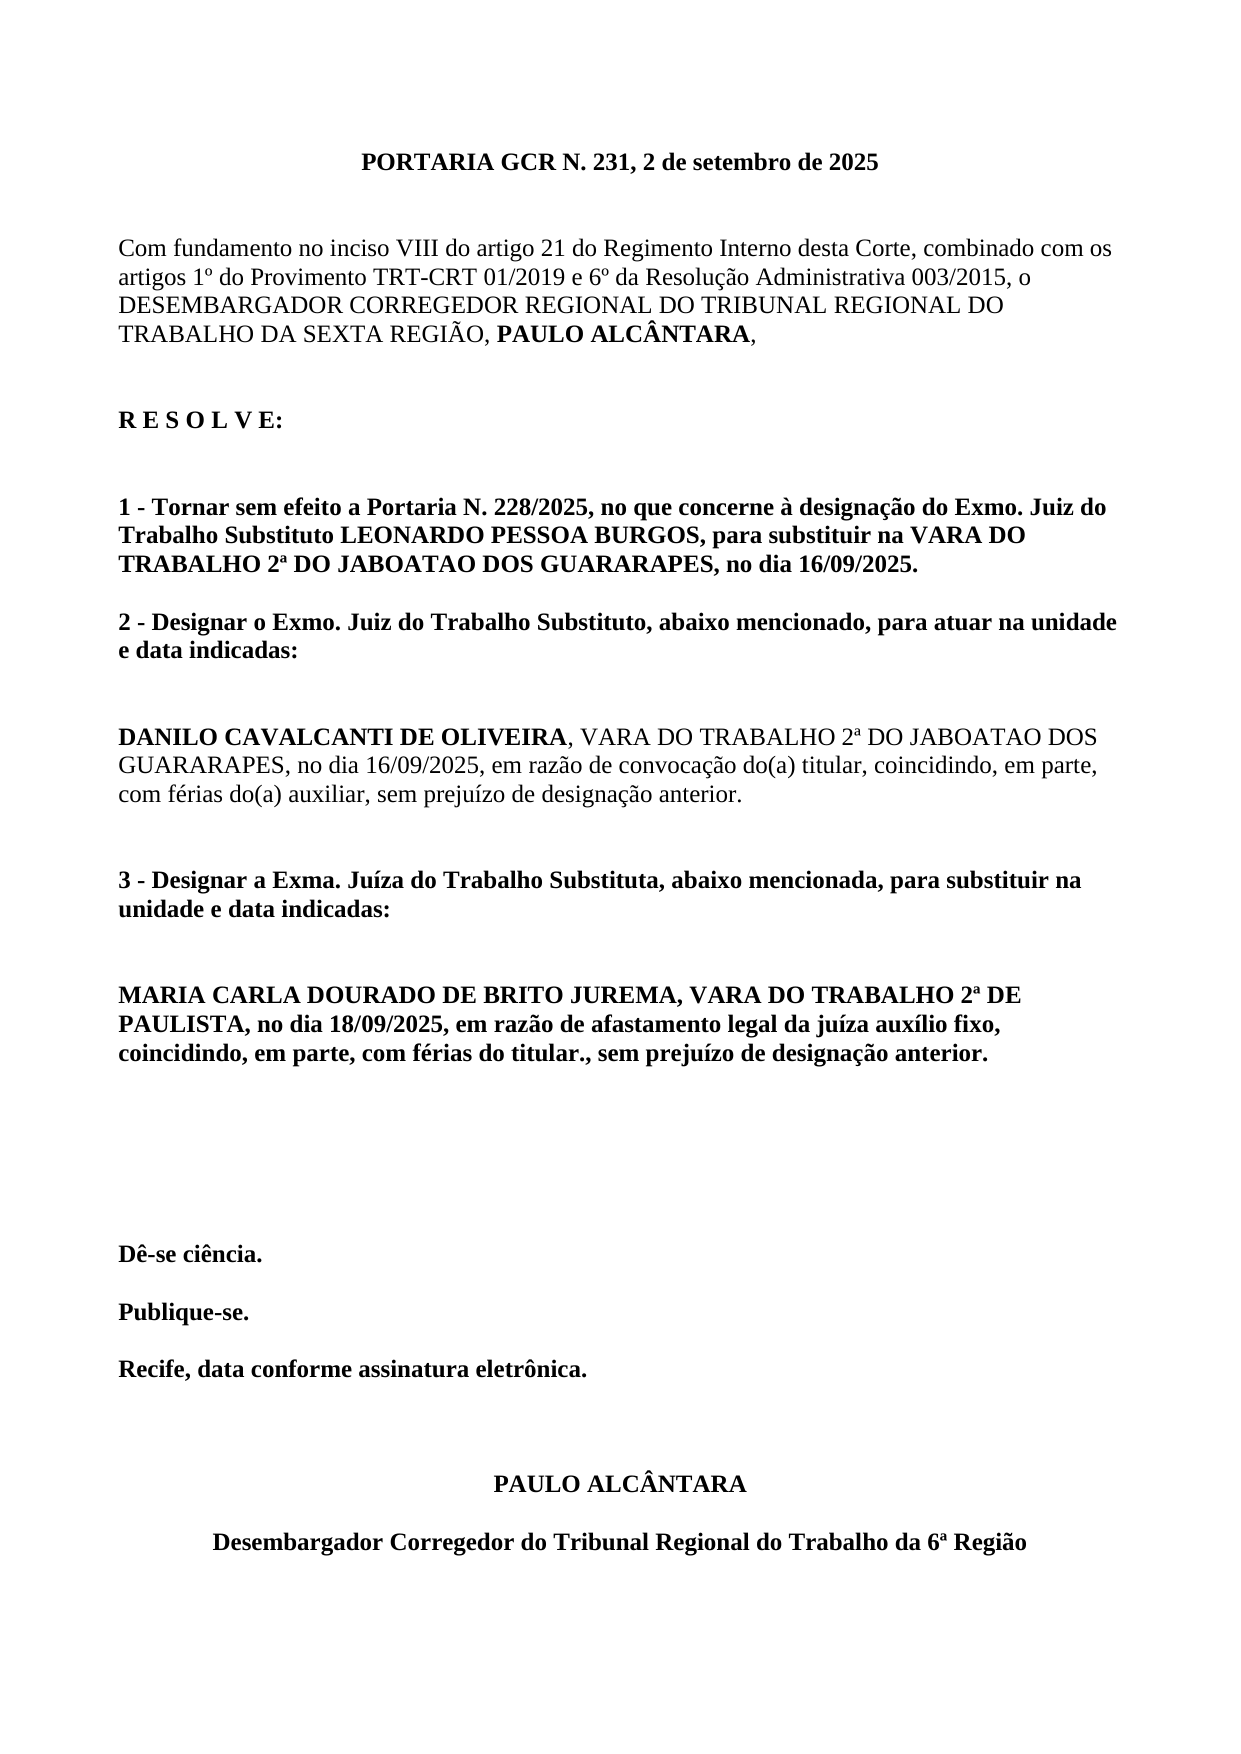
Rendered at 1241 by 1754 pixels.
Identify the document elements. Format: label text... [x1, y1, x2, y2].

text 1 - Tornar sem efeito a Portaria N. 228/2025, no que concerne à designação do Exmo. Juiz do Trabalho Substituto LEONARDO PESSOA BURGOS, para substituir na VARA DO TRABALHO 2ª DO JABOATAO DOS GUARARAPES, no dia 16/09/2025. [118, 492, 1122, 578]
text DANILO CAVALCANTI DE OLIVEIRA, VARA DO TRABALHO 2ª DO JABOATAO DOS GUARARAPES, no dia 16/09/2025, em razão de convocação do(a) titular, coincidindo, em parte, com férias do(a) auxiliar, sem prejuízo de designação anterior. [118, 722, 1122, 808]
text 3 - Designar a Exma. Juíza do Trabalho Substituta, abaixo mencionada, para substituir na unidade e data indicadas: [118, 866, 1122, 923]
text Publique-se. [118, 1297, 1122, 1326]
text R E S O L V E: [118, 406, 1122, 434]
text Com fundamento no inciso VIII do artigo 21 do Regimento Interno desta Corte, combinado com os artigos 1º do Provimento TRT-CRT 01/2019 e 6º da Resolução Administrativa 003/2015, o DESEMBARGADOR CORREGEDOR REGIONAL DO TRIBUNAL REGIONAL DO TRABALHO DA SEXTA REGIÃO, PAULO ALCÂNTARA, [118, 233, 1122, 348]
text 2 - Designar o Exmo. Juiz do Trabalho Substituto, abaixo mencionado, para atuar na unidade e data indicadas: [118, 607, 1122, 664]
text Recife, data conforme assinatura eletrônica. [118, 1354, 1122, 1383]
text PAULO ALCÂNTARA [118, 1469, 1122, 1498]
text Desembargador Corregedor do Tribunal Regional do Trabalho da 6ª Região [118, 1527, 1122, 1556]
text MARIA CARLA DOURADO DE BRITO JUREMA, VARA DO TRABALHO 2ª DE PAULISTA, no dia 18/09/2025, em razão de afastamento legal da juíza auxílio fixo, coincidindo, em parte, com férias do titular., sem prejuízo de designação anterior. [118, 981, 1122, 1067]
text Dê-se ciência. [118, 1239, 1122, 1268]
text PORTARIA GCR N. 231, 2 de setembro de 2025 [118, 147, 1122, 176]
